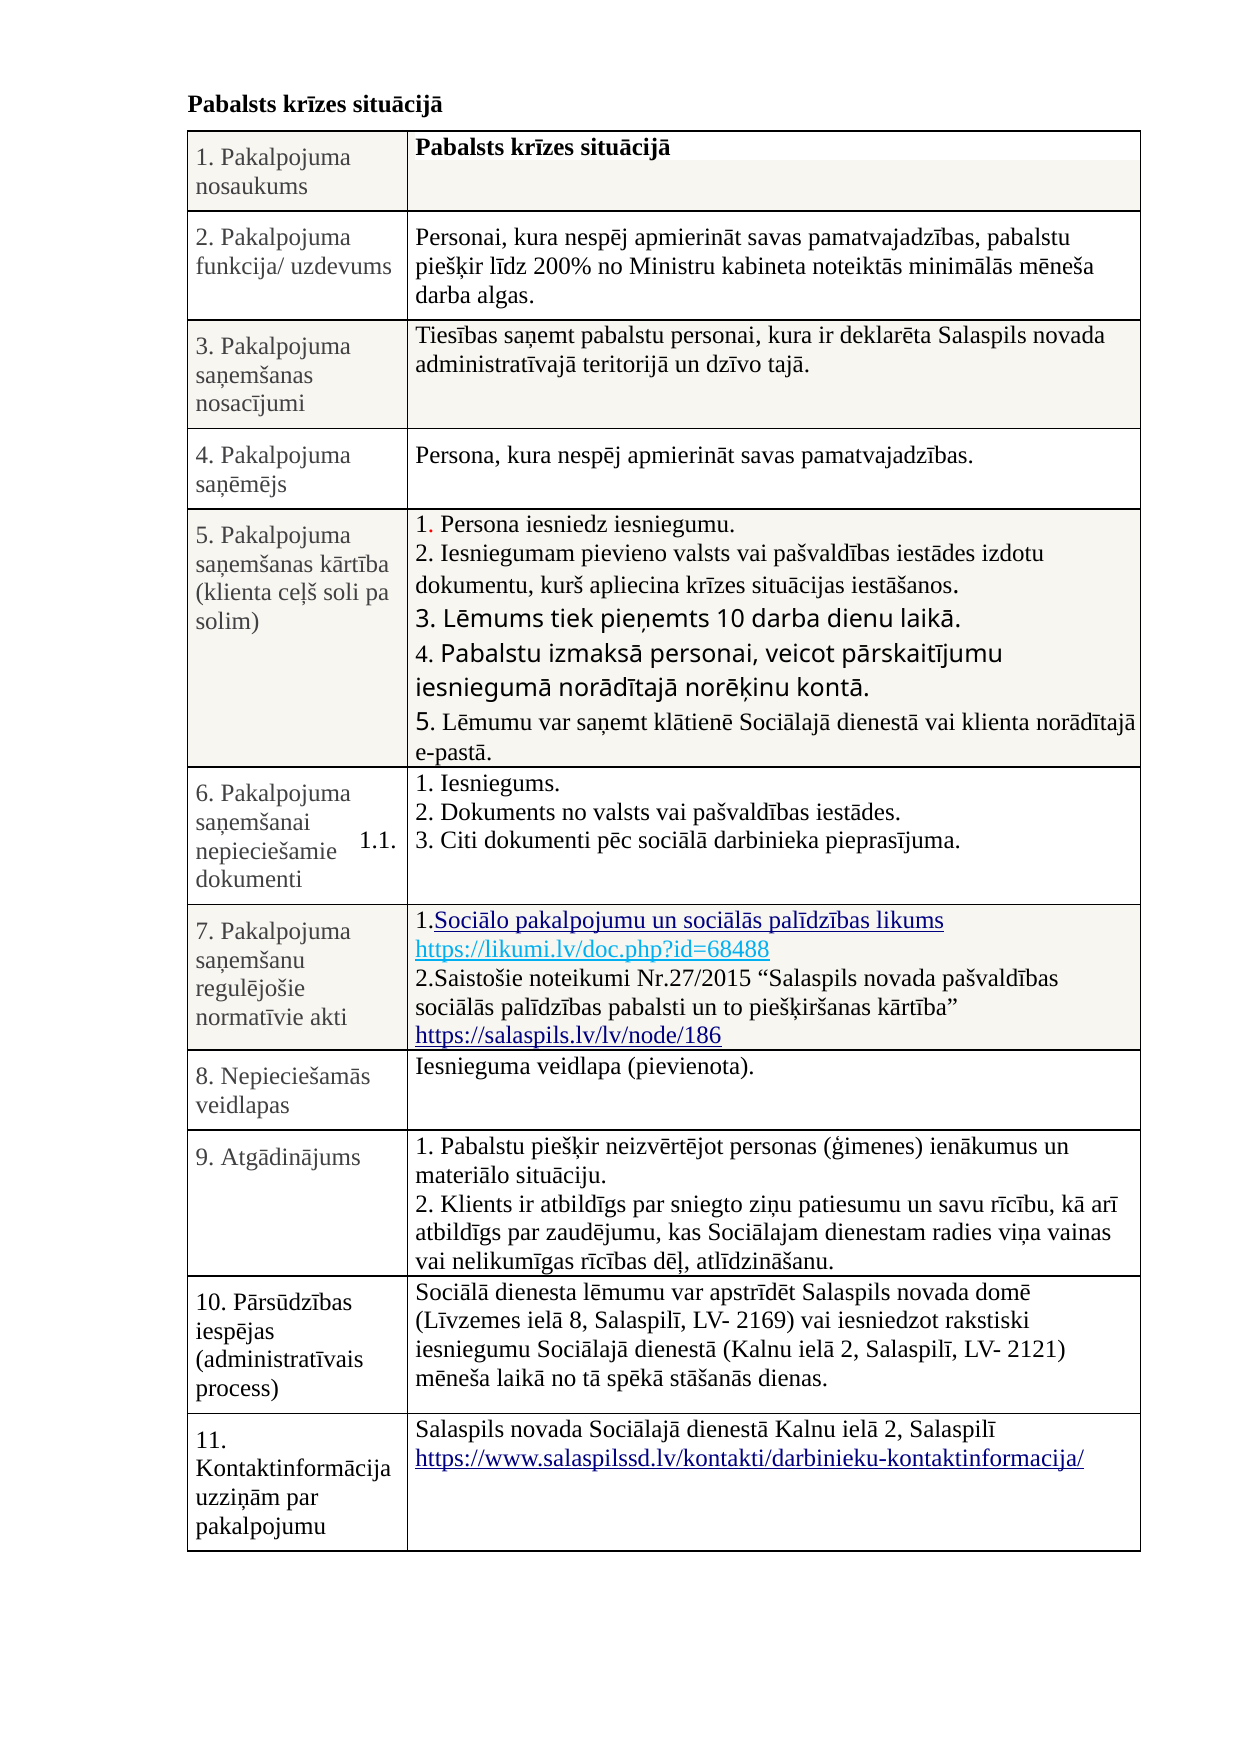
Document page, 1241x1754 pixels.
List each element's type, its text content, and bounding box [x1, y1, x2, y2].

table_cell 3. Pakalpojuma saņemšanas nosacījumi [188, 321, 407, 428]
table_cell 8. Nepieciešamās veidlapas [188, 1051, 407, 1129]
table_cell 6. Pakalpojuma saņemšanai nepieciešamie dokumenti [188, 768, 407, 904]
table_cell 5. Pakalpojuma saņemšanas kārtība (klienta ceļš soli pa solim) [188, 510, 407, 766]
table_cell 7. Pakalpojuma saņemšanu regulējošie normatīvie akti [188, 905, 407, 1049]
table_header Pabalsts krīzes situācijā [408, 132, 1140, 210]
table_cell Sociālā dienesta lēmumu var apstrīdēt Salaspils novada domē (Līvzemes ielā 8, Salaspilī, LV- 2169) vai iesniedzot rakstiski iesniegumu Sociālajā dienestā (Kalnu ielā 2, Salaspilī, LV- 2121) mēneša laikā no tā spēkā stāšanās dienas. [408, 1277, 1140, 1412]
table_cell 10. Pārsūdzības iespējas (administratīvais process) [188, 1277, 407, 1412]
table_cell 1. Pabalstu piešķir neizvērtējot personas (ģimenes) ienākumus un materiālo situāciju. 2. Klients ir atbildīgs par sniegto ziņu patiesumu un savu rīcību, kā arī atbildīgs par zaudējumu, kas Sociālajam dienestam radies viņa vainas vai nelikumīgas rīcības dēļ, atlīdzināšanu. [408, 1131, 1140, 1275]
table_cell Iesnieguma veidlapa (pievienota). [408, 1051, 1140, 1129]
table_cell 1. Persona iesniedz iesniegumu. 2. Iesniegumam pievieno valsts vai pašvaldības iestādes izdotu dokumentu, kurš apliecina krīzes situācijas iestāšanos. 3. Lēmums tiek pieņemts 10 darba dienu laikā. 4. Pabalstu izmaksā personai, veicot pārskaitījumu iesniegumā norādītajā norēķinu kontā. 5. Lēmumu var saņemt klātienē Sociālajā dienestā vai klienta norādītajā e-pastā. [408, 510, 1140, 766]
table_header 1. Pakalpojuma nosaukums [188, 132, 407, 210]
table_cell 1.Sociālo pakalpojumu un sociālās palīdzības likums https://likumi.lv/doc.php?id=68488 2.Saistošie noteikumi Nr.27/2015 “Salaspils novada pašvaldības sociālās palīdzības pabalsti un to piešķiršanas kārtība” https://salaspils.lv/lv/node/186 [408, 905, 1140, 1049]
text Pabalsts krīzes situācijā [187, 89, 1107, 117]
table_cell Tiesības saņemt pabalstu personai, kura ir deklarēta Salaspils novada administratīvajā teritorijā un dzīvo tajā. [408, 321, 1140, 428]
table_cell Persona, kura nespēj apmierināt savas pamatvajadzības. [408, 429, 1140, 508]
table_cell 1. Iesniegums. 2. Dokuments no valsts vai pašvaldības iestādes. 3. Citi dokumenti pēc sociālā darbinieka pieprasījuma. [408, 768, 1140, 904]
table_cell Salaspils novada Sociālajā dienestā Kalnu ielā 2, Salaspilī https://www.salaspilssd.lv/kontakti/darbinieku-kontaktinformacija/ [408, 1414, 1140, 1550]
table_cell 9. Atgādinājums [188, 1131, 407, 1275]
table_cell Personai, kura nespēj apmierināt savas pamatvajadzības, pabalstu piešķir līdz 200% no Ministru kabineta noteiktās minimālās mēneša darba algas. [408, 212, 1140, 319]
table_cell 11. Kontaktinformācija uzziņām par pakalpojumu [188, 1414, 407, 1550]
table_cell 2. Pakalpojuma funkcija/ uzdevums [188, 212, 407, 319]
table_cell 4. Pakalpojuma saņēmējs [188, 429, 407, 508]
